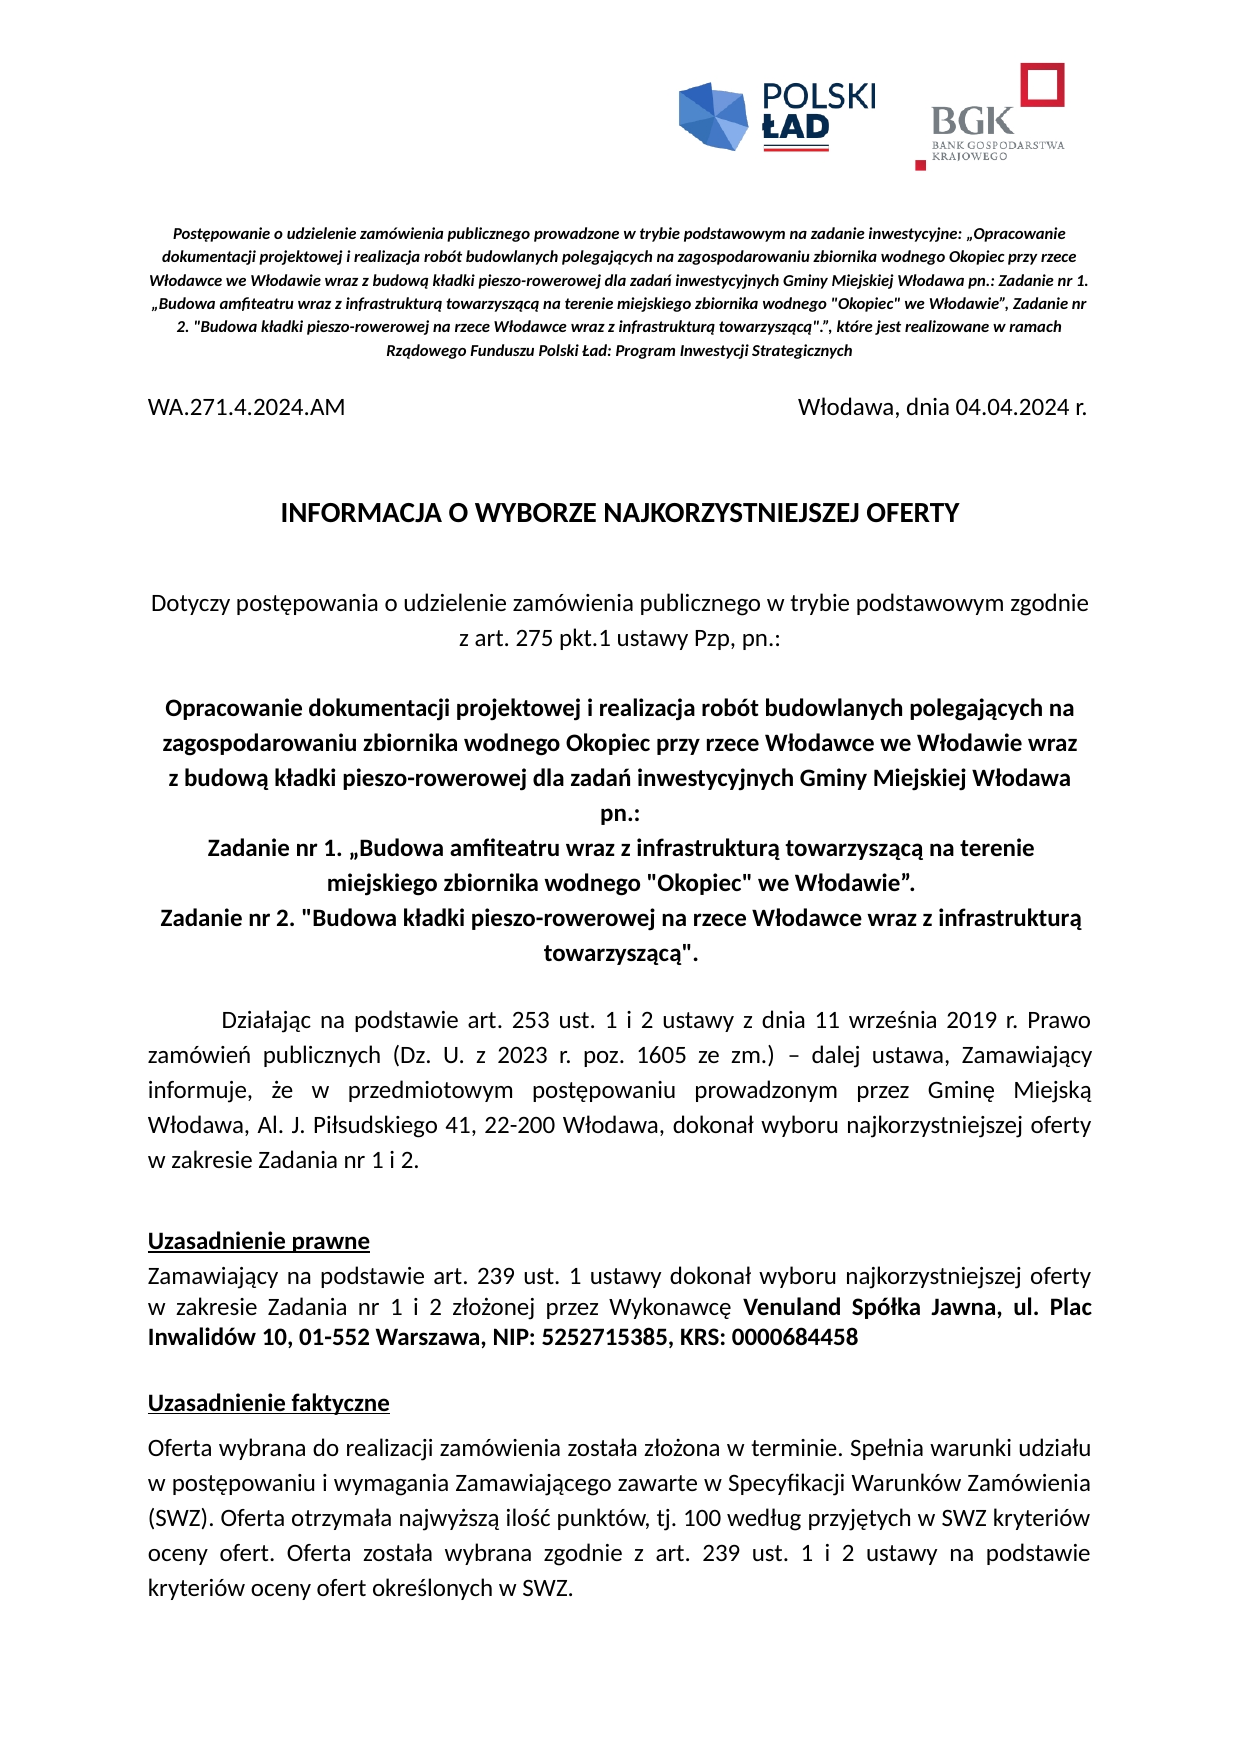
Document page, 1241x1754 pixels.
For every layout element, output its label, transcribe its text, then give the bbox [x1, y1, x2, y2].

text Zamawiający na podstawie art. 239 ust. 1 ustawy dokonał wyboru najkorzystniejszej oferty w zakresie Zadania nr 1 i 2 złożonej przez Wykonawcę Venuland Spółka Jawna, ul. Plac Inwalidów 10, 01-552 Warszawa, NIP: 5252715385, KRS: 0000684458 [148, 1260, 1092, 1352]
text INFORMACJA O WYBORZE NAJKORZYSTNIEJSZEJ OFERTY [148, 494, 1092, 530]
text Zadanie nr 1. „Budowa amfiteatru wraz z infrastrukturą towarzyszącą na terenie miejskiego zbiornika wodnego "Okopiec" we Włodawie”. [150, 832, 1092, 898]
text Dotyczy postępowania o udzielenie zamówienia publicznego w trybie podstawowym zgodnie z art. 275 pkt.1 ustawy Pzp, pn.: [148, 587, 1092, 653]
text Oferta wybrana do realizacji zamówienia została złożona w terminie. Spełnia warunki udziału w postępowaniu i wymagania Zamawiającego zawarte w Specyfikacji Warunków Zamówienia (SWZ). Oferta otrzymała najwyższą ilość punktów, tj. 100 według przyjętych w SWZ kryteriów oceny ofert. Oferta została wybrana zgodnie z art. 239 ust. 1 i 2 ustawy na podstawie kryteriów oceny ofert określonych w SWZ. [148, 1432, 1092, 1603]
text Działając na podstawie art. 253 ust. 1 i 2 ustawy z dnia 11 września 2019 r. Prawo zamówień publicznych (Dz. U. z 2023 r. poz. 1605 ze zm.) – dalej ustawa, Zamawiający informuje, że w przedmiotowym postępowaniu prowadzonym przez Gminę Miejską Włodawa, Al. J. Piłsudskiego 41, 22-200 Włodawa, dokonał wyboru najkorzystniejszej oferty w zakresie Zadania nr 1 i 2. [148, 1004, 1092, 1175]
text Uzasadnienie faktyczne [148, 1387, 1092, 1417]
text WA.271.4.2024.AM Włodawa, dnia 04.04.2024 r. [148, 391, 1092, 422]
text Zadanie nr 2. "Budowa kładki pieszo-rowerowej na rzece Włodawce wraz z infrastrukturą towarzyszącą". [150, 902, 1092, 968]
text Opracowanie dokumentacji projektowej i realizacja robót budowlanych polegających na zagospodarowaniu zbiornika wodnego Okopiec przy rzece Włodawce we Włodawie wraz z budową kładki pieszo-rowerowej dla zadań inwestycyjnych Gminy Miejskiej Włodawa pn.: [148, 692, 1092, 828]
text Uzasadnienie prawne [148, 1225, 1092, 1256]
